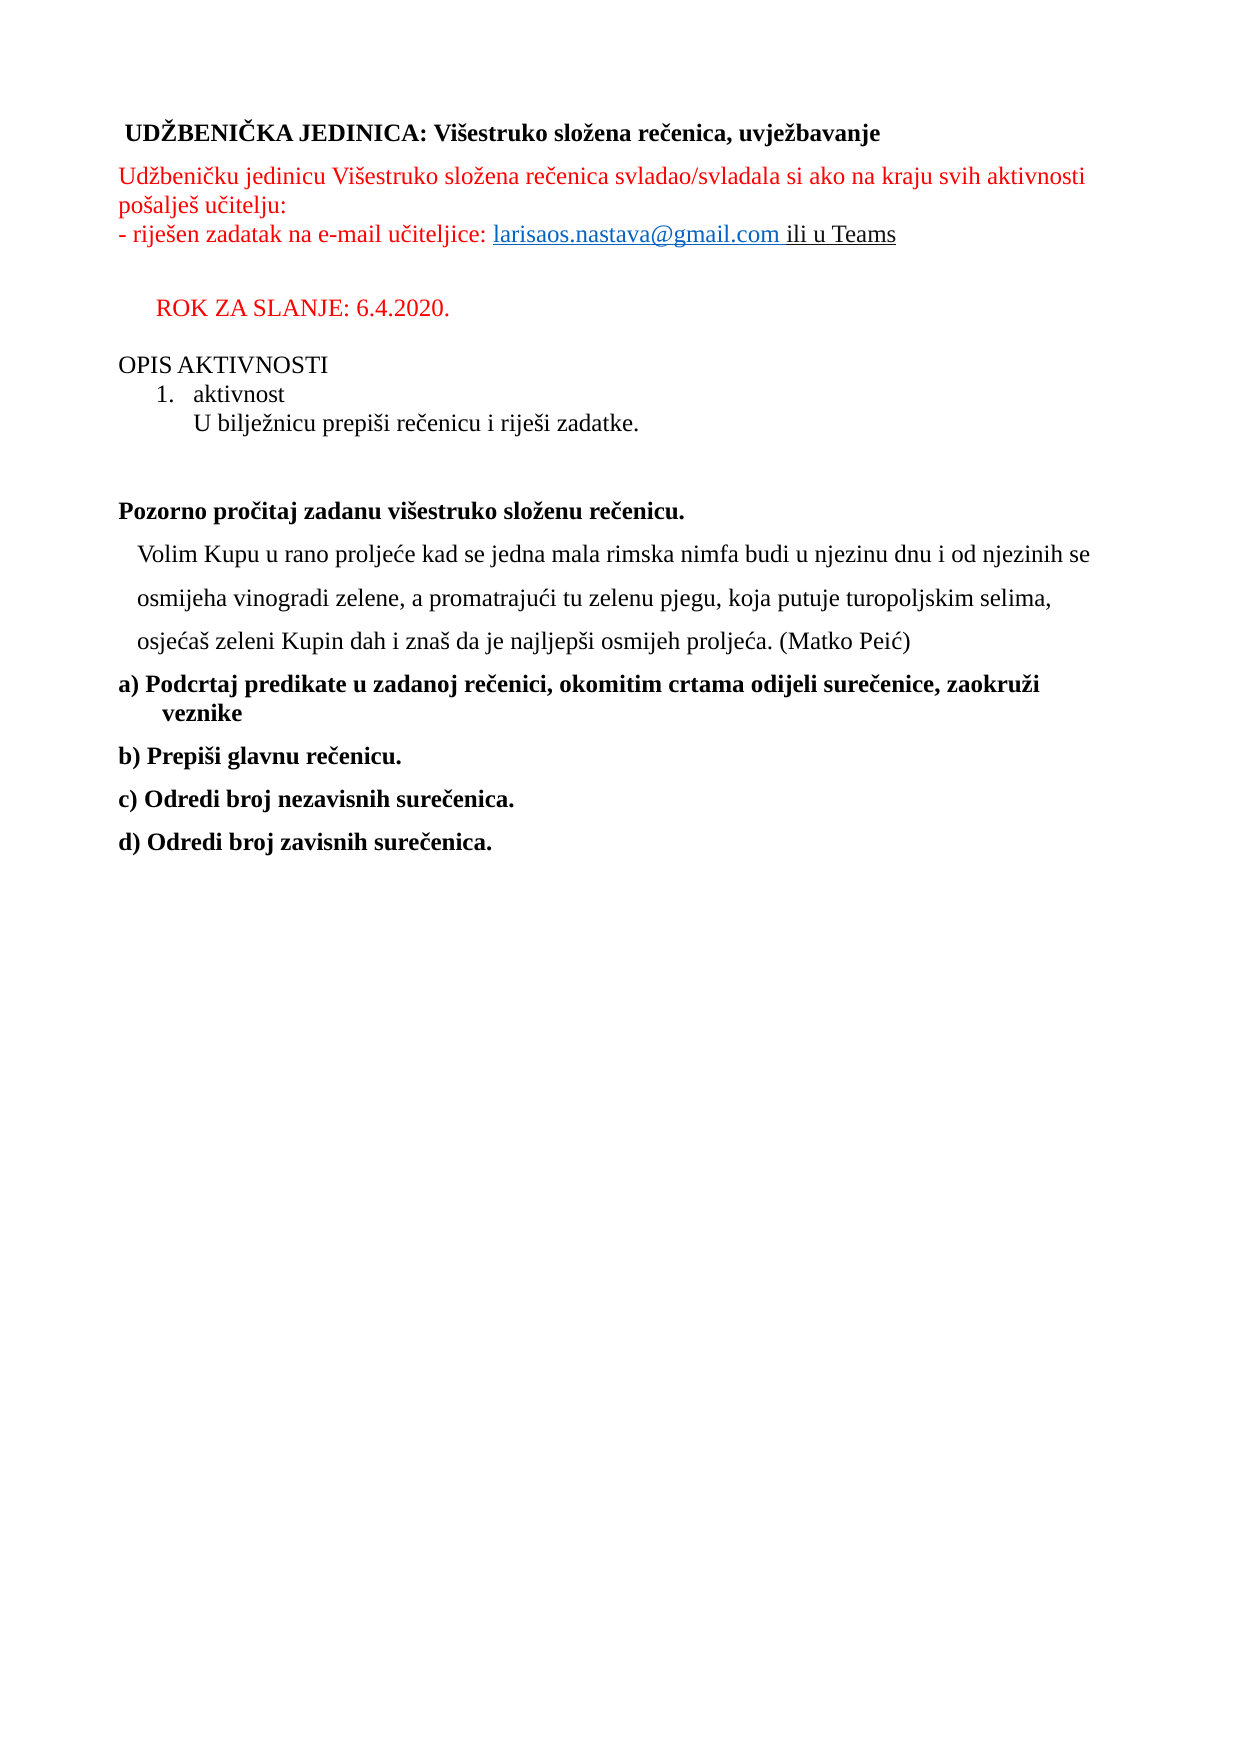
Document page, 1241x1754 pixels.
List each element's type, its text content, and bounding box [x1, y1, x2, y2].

text Pozorno pročitaj zadanu višestruko složenu rečenicu. [118, 496, 1122, 525]
text veznike [118, 698, 1122, 726]
list U bilježnicu prepiši rečenicu i riješi zadatke. [156, 408, 1122, 437]
list aktivnost [156, 379, 1122, 408]
text OPIS AKTIVNOSTI [118, 350, 1122, 379]
text Udžbeničku jedinicu Višestruko složena rečenica svladao/svladala si ako na kraju svih aktivnosti pošalješ učitelju: [118, 161, 1122, 219]
text UDŽBENIČKA JEDINICA: Višestruko složena rečenica, uvježbavanje [118, 118, 1122, 147]
text osmijeha vinogradi zelene, a promatrajući tu zelenu pjegu, koja putuje turopoljskim selima, [118, 583, 1122, 611]
text osjećaš zeleni Kupin dah i znaš da je najljepši osmijeh proljeća. (Matko Peić) [118, 626, 1122, 654]
text d) Odredi broj zavisnih surečenica. [118, 827, 1122, 856]
list - riješen zadatak na e-mail učiteljice: larisaos.nastava@gmail.com ili u Teams [118, 219, 1122, 247]
text a) Podcrtaj predikate u zadanoj rečenici, okomitim crtama odijeli surečenice, zaokruži [118, 669, 1122, 698]
text Volim Kupu u rano proljeće kad se jedna mala rimska nimfa budi u njezinu dnu i od njezinih se [118, 539, 1122, 568]
text b) Prepiši glavnu rečenicu. [118, 741, 1122, 769]
text ROK ZA SLANJE: 6.4.2020. [156, 293, 1122, 322]
text c) Odredi broj nezavisnih surečenica. [118, 784, 1122, 813]
